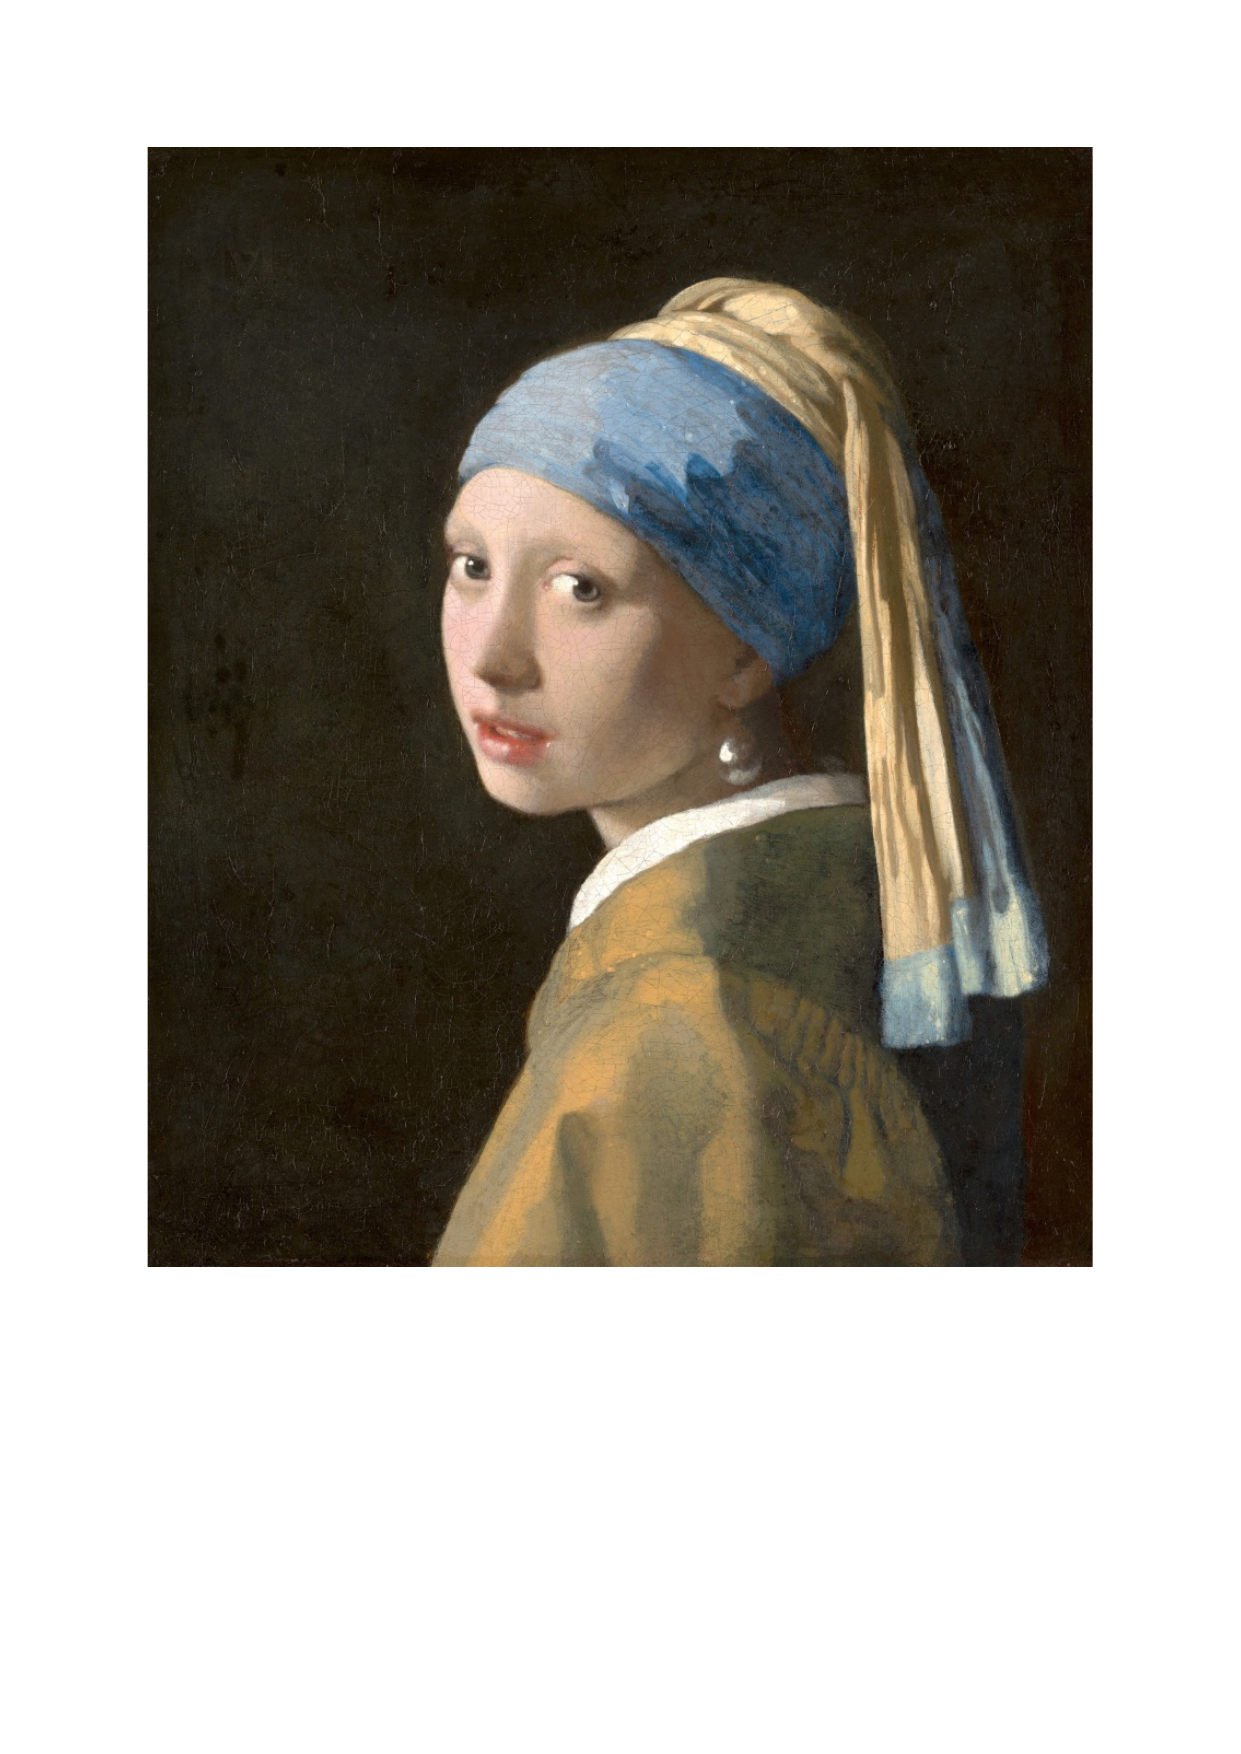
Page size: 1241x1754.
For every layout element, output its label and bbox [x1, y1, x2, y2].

picture [147, 147, 1093, 1267]
